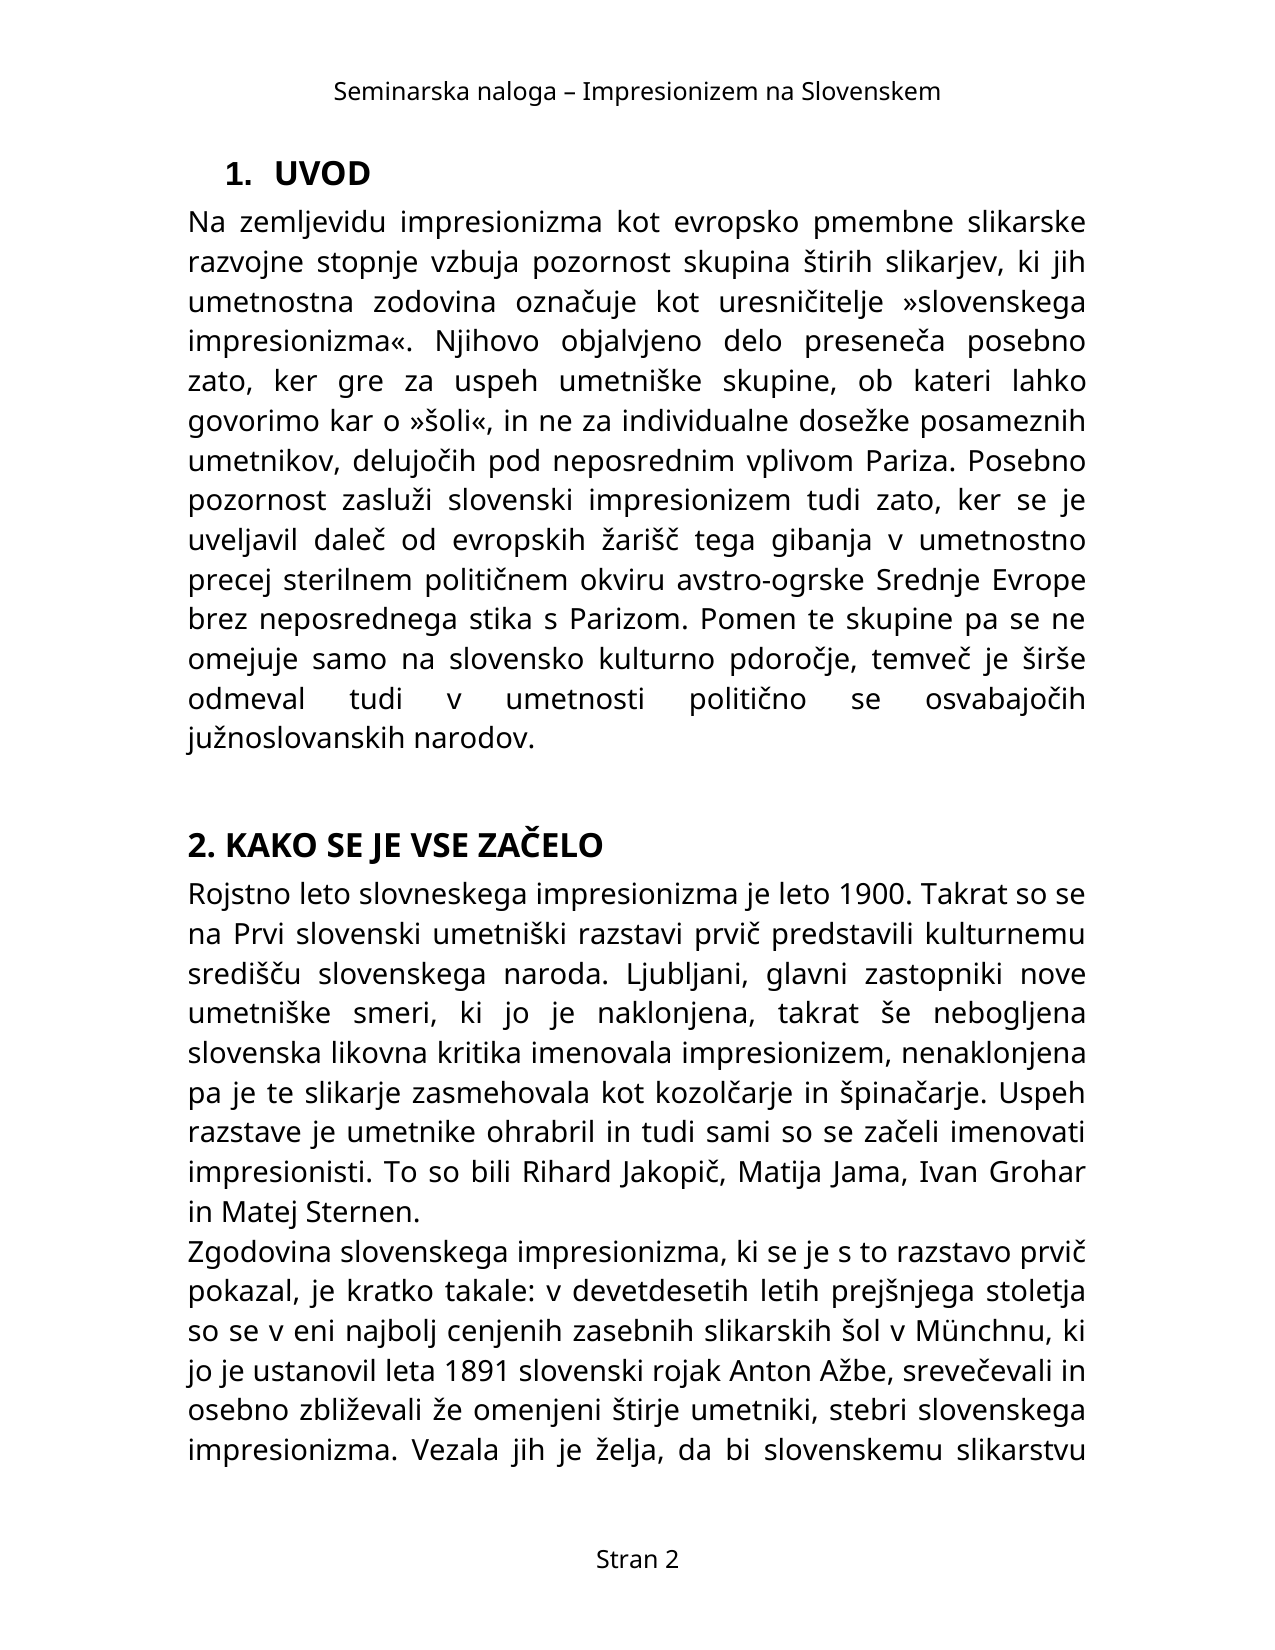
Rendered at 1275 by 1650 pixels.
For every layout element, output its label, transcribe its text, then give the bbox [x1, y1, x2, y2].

text Zgodovina slovenskega impresionizma, ki se je s to razstavo prvič pokazal, je kratko takale: v devetdesetih letih prejšnjega stoletja so se v eni najbolj cenjenih zasebnih slikarskih šol v Münchnu, ki jo je ustanovil leta 1891 slovenski rojak Anton Ažbe, srevečevali in osebno zbliževali že omenjeni štirje umetniki, stebri slovenskega impresionizma. Vezala jih je želja, da bi slovenskemu slikarstvu [187, 1231, 1087, 1469]
subtitle UVOD [225, 150, 1087, 195]
text Na zemljevidu impresionizma kot evropsko pmembne slikarske razvojne stopnje vzbuja pozornost skupina štirih slikarjev, ki jih umetnostna zodovina označuje kot uresničitelje »slovenskega impresionizma«. Njihovo objalvjeno delo preseneča posebno zato, ker gre za uspeh umetniške skupine, ob kateri lahko govorimo kar o »šoli«, in ne za individualne dosežke posameznih umetnikov, delujočih pod neposrednim vplivom Pariza. Posebno pozornost zasluži slovenski impresionizem tudi zato, ker se je uveljavil daleč od evropskih žarišč tega gibanja v umetnostno precej sterilnem političnem okviru avstro-ogrske Srednje Evrope brez neposrednega stika s Parizom. Pomen te skupine pa se ne omejuje samo na slovensko kulturno pdoročje, temveč je širše odmeval tudi v umetnosti politično se osvabajočih južnoslovanskih narodov. [187, 202, 1087, 757]
text Rojstno leto slovneskega impresionizma je leto 1900. Takrat so se na Prvi slovenski umetniški razstavi prvič predstavili kulturnemu središču slovenskega naroda. Ljubljani, glavni zastopniki nove umetniške smeri, ki jo je naklonjena, takrat še nebogljena slovenska likovna kritika imenovala impresionizem, nenaklonjena pa je te slikarje zasmehovala kot kozolčarje in špinačarje. Uspeh razstave je umetnike ohrabril in tudi sami so se začeli imenovati impresionisti. To so bili Rihard Jakopič, Matija Jama, Ivan Grohar in Matej Sternen. [187, 874, 1087, 1231]
subtitle 2. KAKO SE JE VSE ZAČELO [187, 822, 1087, 867]
